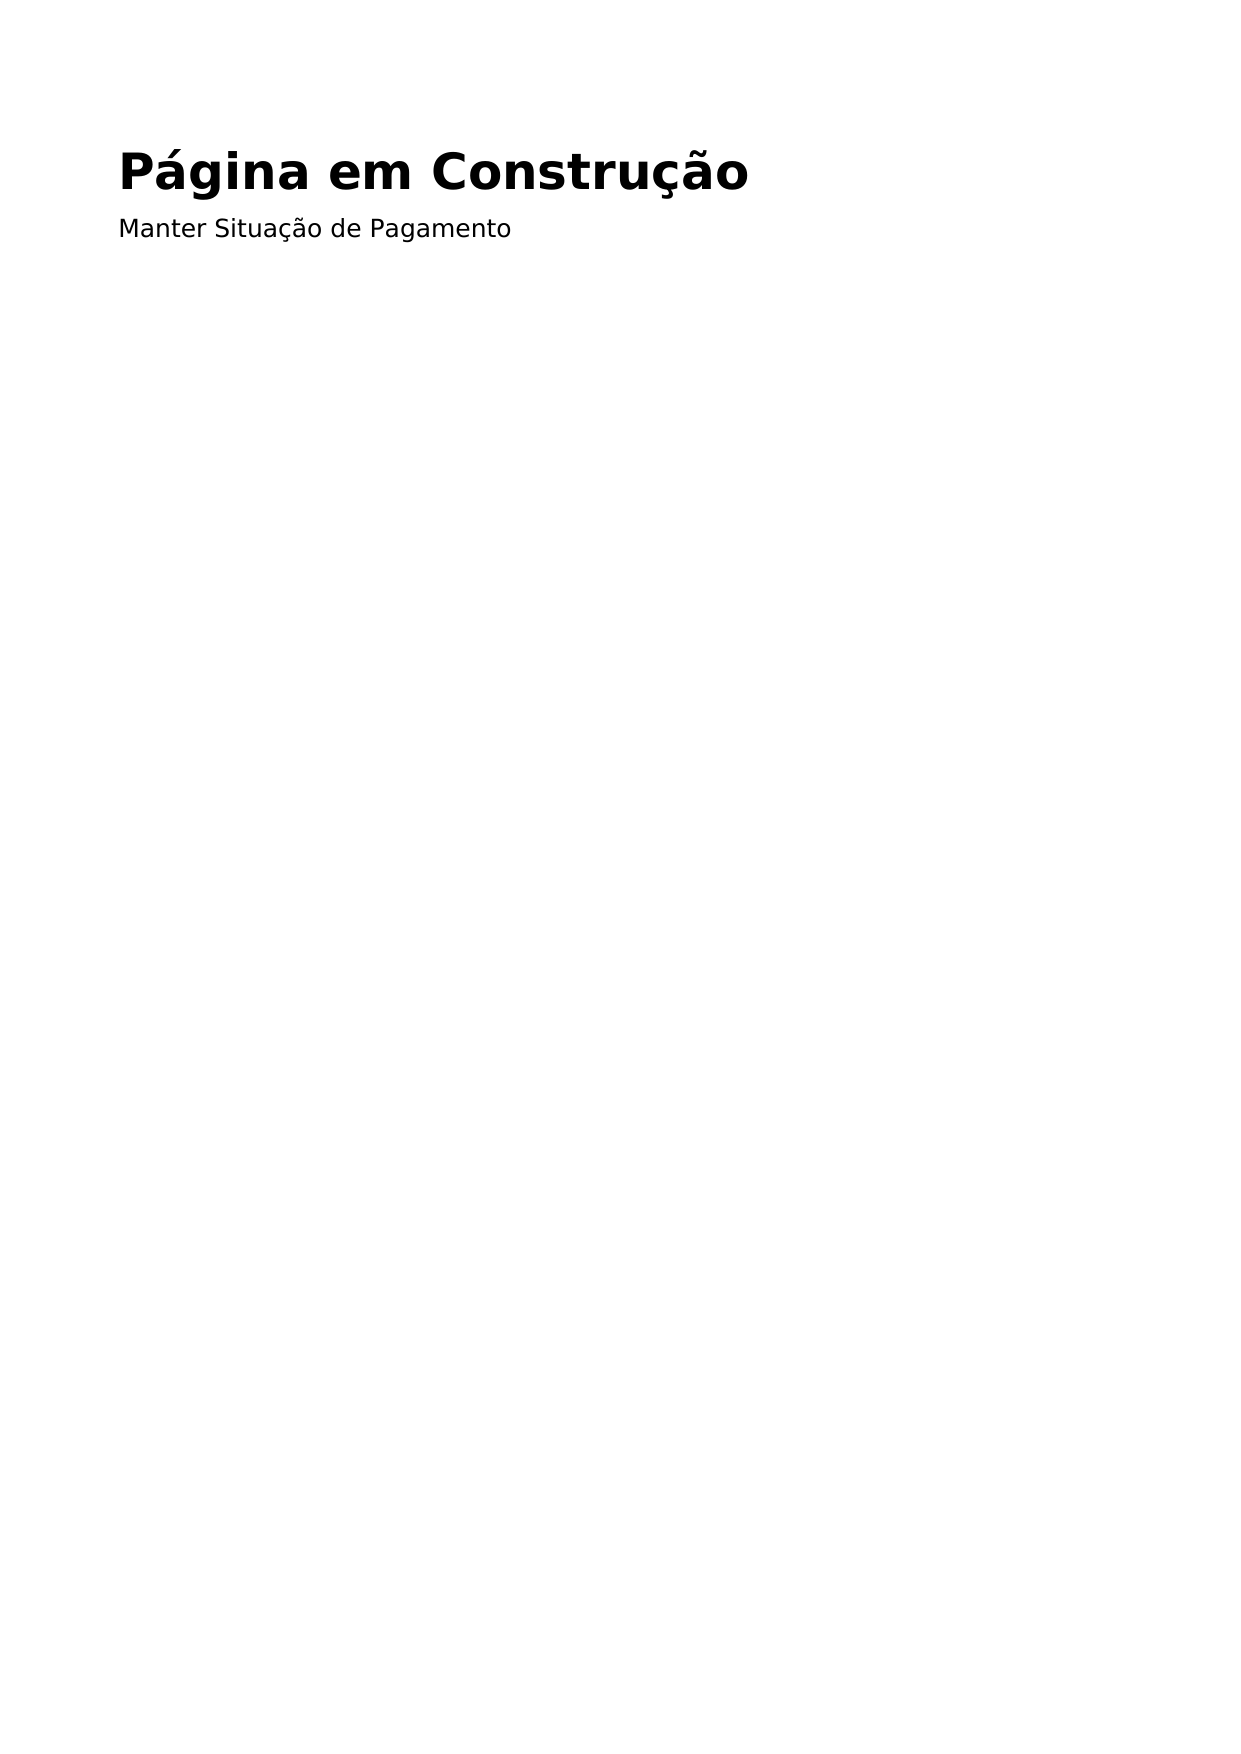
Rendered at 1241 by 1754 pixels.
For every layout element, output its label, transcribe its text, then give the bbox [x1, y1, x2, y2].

text Manter Situação de Pagamento [118, 214, 1122, 243]
subtitle Página em Construção [118, 143, 1122, 201]
